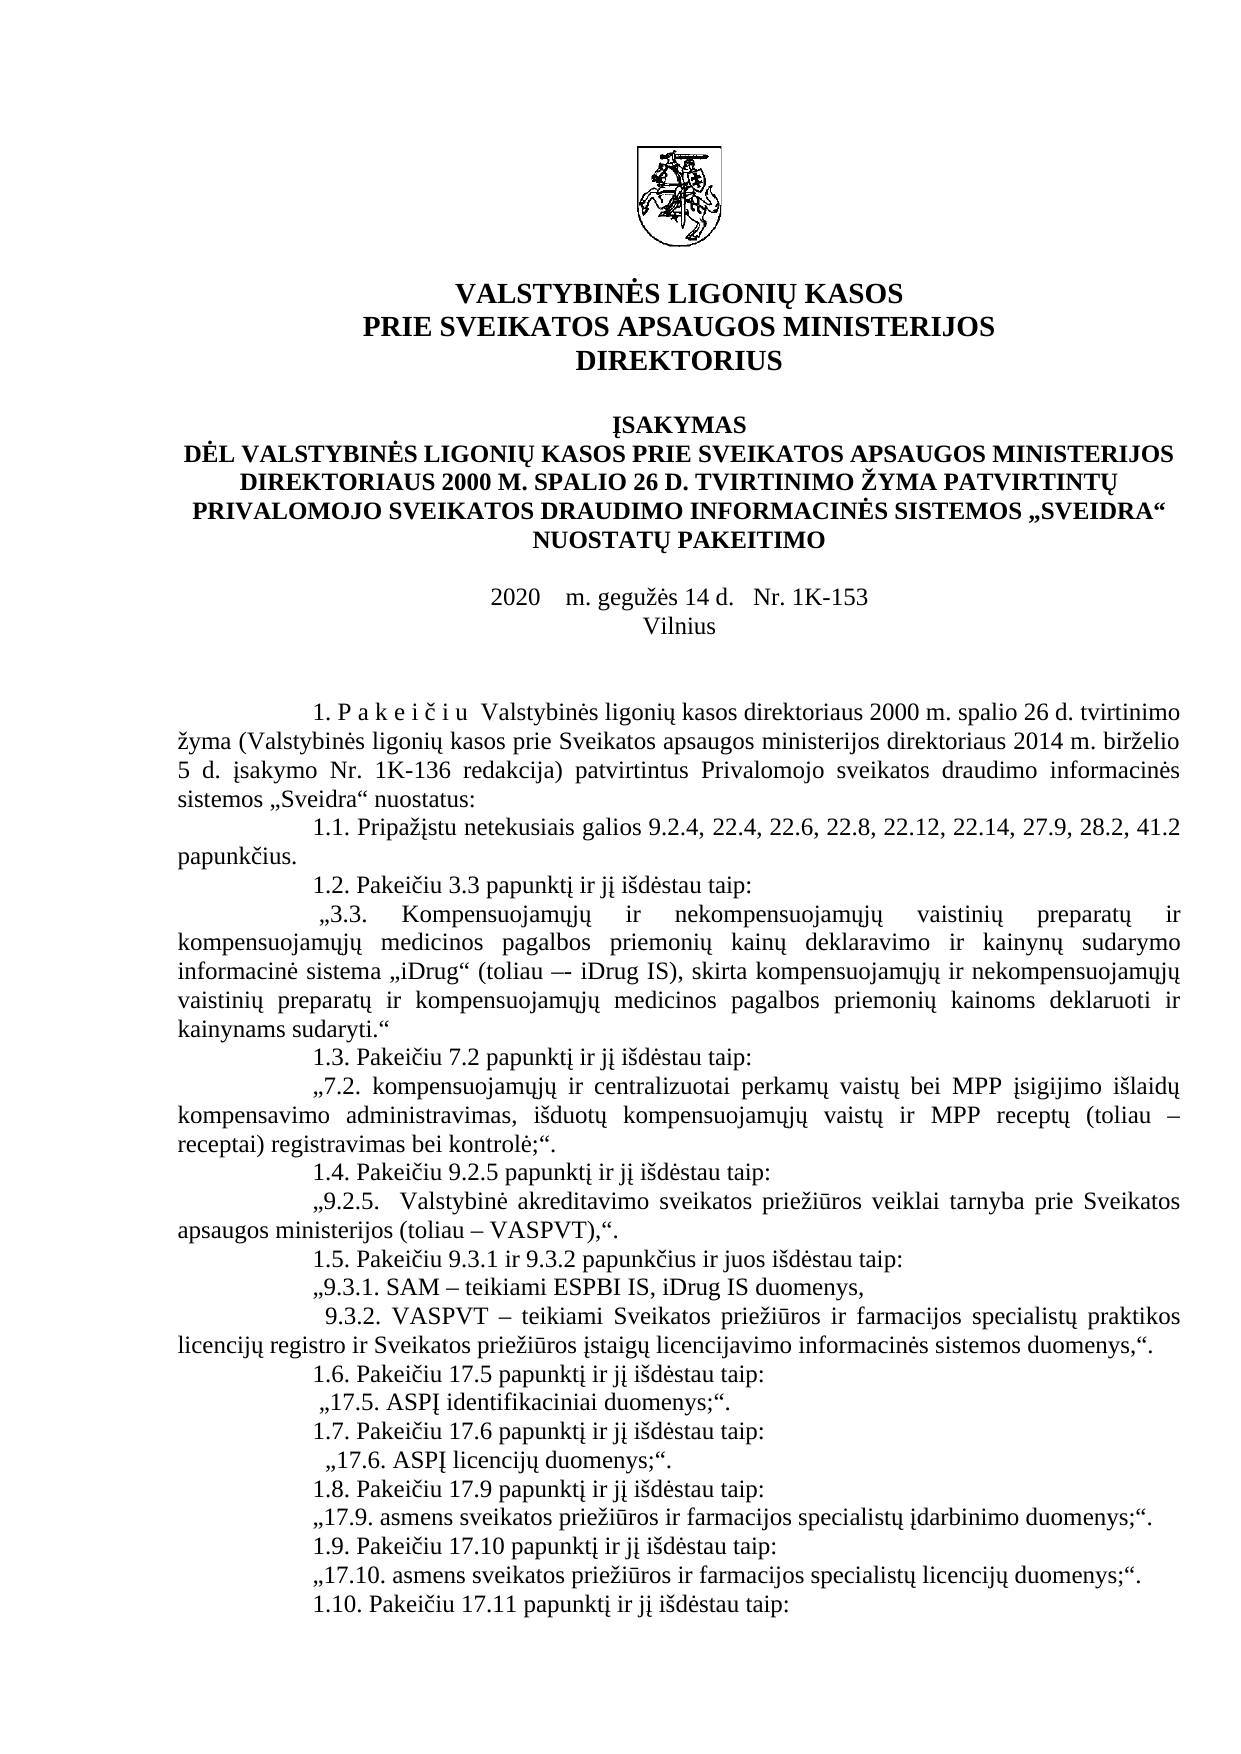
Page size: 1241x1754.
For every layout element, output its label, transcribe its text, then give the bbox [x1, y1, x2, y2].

text 1.6. Pakeičiu 17.5 papunktį ir jį išdėstau taip: [177, 1359, 1181, 1387]
text „17.10. asmens sveikatos priežiūros ir farmacijos specialistų licencijų duomenys;“. [177, 1560, 1181, 1589]
text 1.10. Pakeičiu 17.11 papunktį ir jį išdėstau taip: [177, 1589, 1181, 1617]
text 1.1. Pripažįstu netekusiais galios 9.2.4, 22.4, 22.6, 22.8, 22.12, 22.14, 27.9, 28.2, 41.2 papunkčius. [177, 812, 1181, 870]
text 9.3.2. VASPVT – teikiami Sveikatos priežiūros ir farmacijos specialistų praktikos licencijų registro ir Sveikatos priežiūros įstaigų licencijavimo informacinės sistemos duomenys,“. [177, 1301, 1181, 1359]
text VALSTYBINĖS LIGONIŲ KASOS [177, 276, 1181, 309]
text „17.9. asmens sveikatos priežiūros ir farmacijos specialistų įdarbinimo duomenys;“. [177, 1502, 1181, 1531]
text 1.4. Pakeičiu 9.2.5 papunktį ir jį išdėstau taip: [177, 1157, 1181, 1186]
text Vilnius [177, 611, 1181, 640]
text ĮSAKYMAS [177, 410, 1181, 439]
text 1.3. Pakeičiu 7.2 papunktį ir jį išdėstau taip: [177, 1042, 1181, 1071]
text 1.7. Pakeičiu 17.6 papunktį ir jį išdėstau taip: [177, 1416, 1181, 1445]
text 2020 m. gegužės 14 d. Nr. 1K-153 [177, 582, 1181, 611]
text „3.3. Kompensuojamųjų ir nekompensuojamųjų vaistinių preparatų ir kompensuojamųjų medicinos pagalbos priemonių kainų deklaravimo ir kainynų sudarymo informacinė sistema „iDrug“ (toliau –- iDrug IS), skirta kompensuojamųjų ir nekompensuojamųjų vaistinių preparatų ir kompensuojamųjų medicinos pagalbos priemonių kainoms deklaruoti ir kainynams sudaryti.“ [177, 899, 1181, 1042]
text 1.8. Pakeičiu 17.9 papunktį ir jį išdėstau taip: [177, 1474, 1181, 1502]
text „9.2.5. Valstybinė akreditavimo sveikatos priežiūros veiklai tarnyba prie Sveikatos apsaugos ministerijos (toliau – VASPVT),“. [177, 1186, 1181, 1244]
text DIREKTORIUS [177, 343, 1181, 376]
text 1.9. Pakeičiu 17.10 papunktį ir jį išdėstau taip: [177, 1531, 1181, 1560]
text DĖL VALSTYBINĖS LIGONIŲ KASOS PRIE SVEIKATOS APSAUGOS MINISTERIJOS DIREKTORIAUS 2000 M. SPALIO 26 D. TVIRTINIMO ŽYMA PATVIRTINTŲ PRIVALOMOJO SVEIKATOS DRAUDIMO INFORMACINĖS SISTEMOS „SVEIDRA“ NUOSTATŲ PAKEITIMO [177, 439, 1181, 554]
text „17.5. ASPĮ identifikaciniai duomenys;“. [318, 1387, 1181, 1416]
text „9.3.1. SAM – teikiami ESPBI IS, iDrug IS duomenys, [177, 1272, 1181, 1301]
text „7.2. kompensuojamųjų ir centralizuotai perkamų vaistų bei MPP įsigijimo išlaidų kompensavimo administravimas, išduotų kompensuojamųjų vaistų ir MPP receptų (toliau – receptai) registravimas bei kontrolė;“. [177, 1071, 1181, 1157]
text 1.2. Pakeičiu 3.3 papunktį ir jį išdėstau taip: [177, 870, 1181, 899]
text PRIE SVEIKATOS APSAUGOS MINISTERIJOS [177, 309, 1181, 343]
text 1.5. Pakeičiu 9.3.1 ir 9.3.2 papunkčius ir juos išdėstau taip: [177, 1244, 1181, 1272]
text „17.6. ASPĮ licencijų duomenys;“. [318, 1445, 1181, 1474]
text 1. P a k e i č i u Valstybinės ligonių kasos direktoriaus 2000 m. spalio 26 d. tvirtinimo žyma (Valstybinės ligonių kasos prie Sveikatos apsaugos ministerijos direktoriaus 2014 m. birželio 5 d. įsakymo Nr. 1K-136 redakcija) patvirtintus Privalomojo sveikatos draudimo informacinės sistemos „Sveidra“ nuostatus: [177, 697, 1181, 812]
